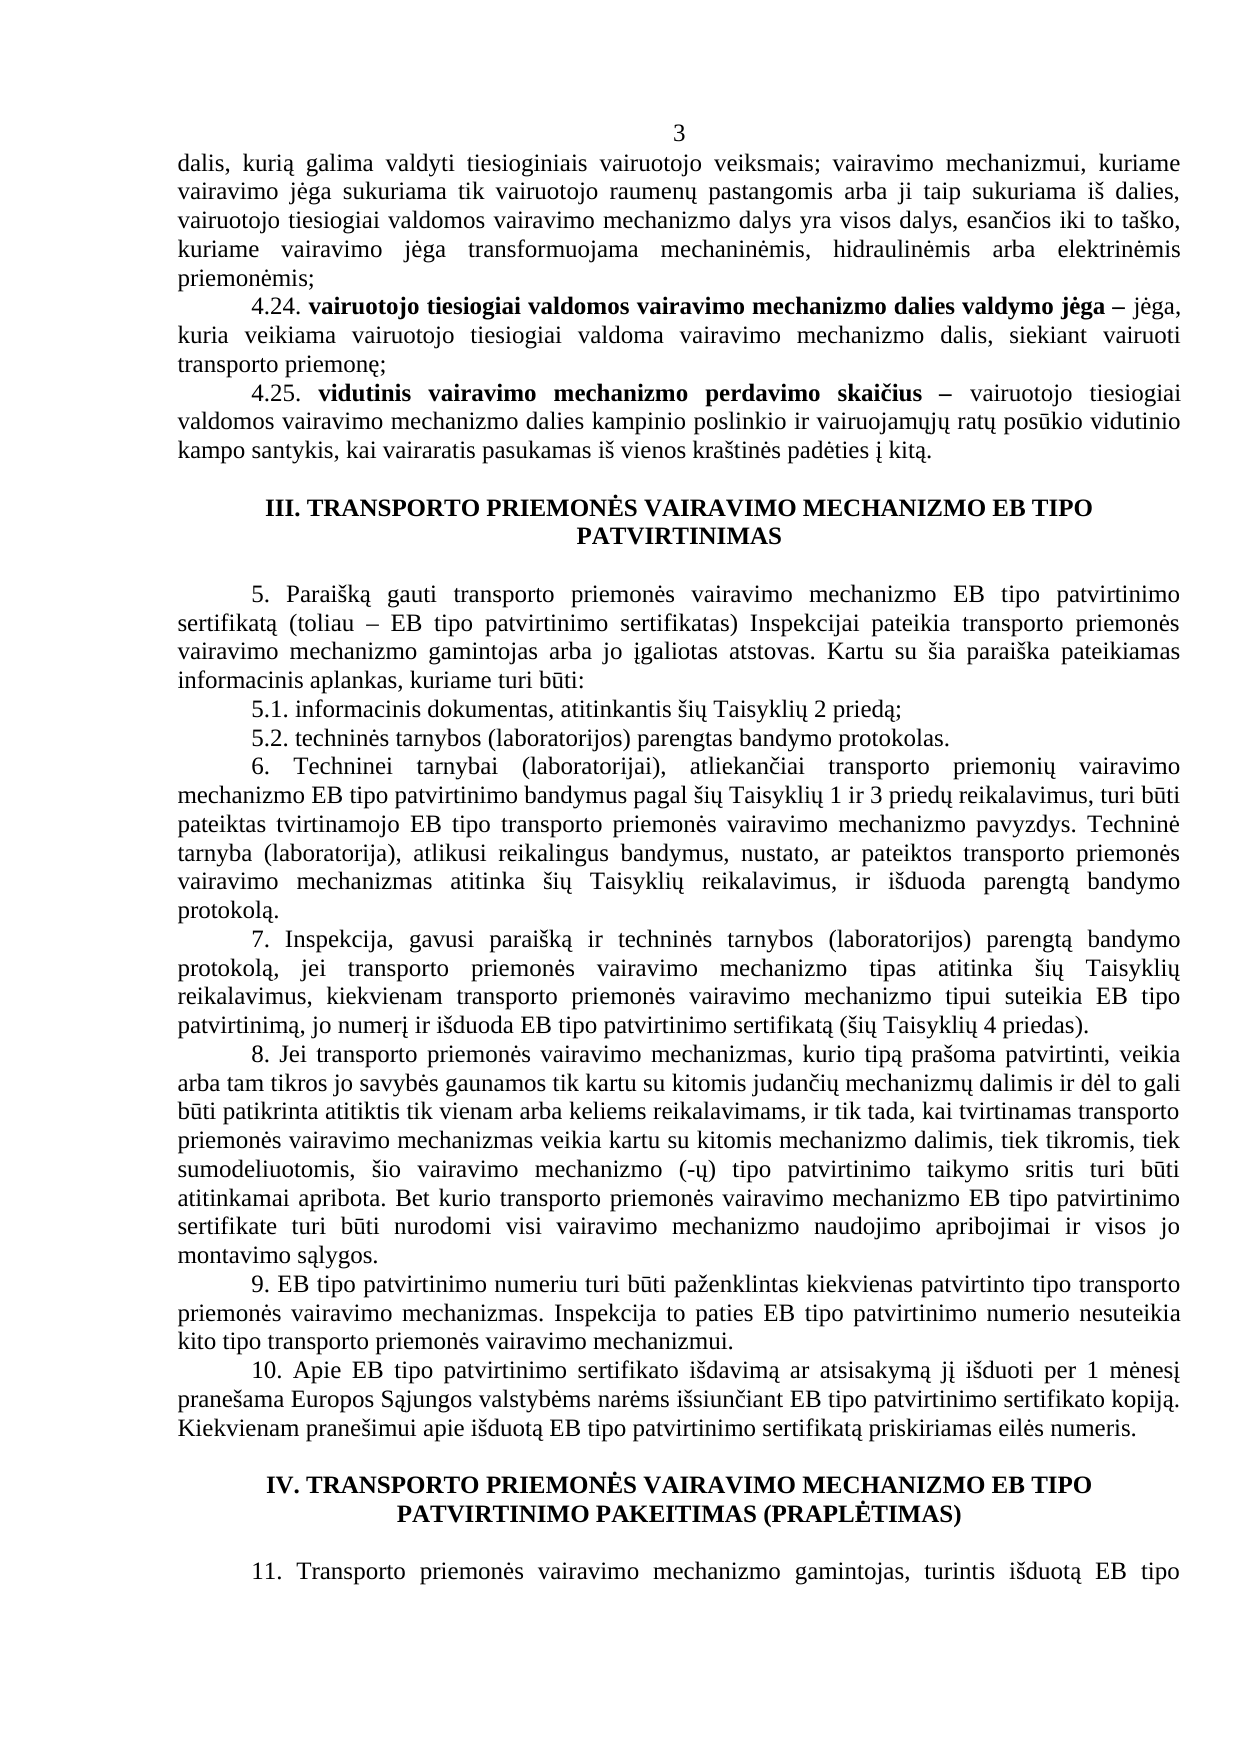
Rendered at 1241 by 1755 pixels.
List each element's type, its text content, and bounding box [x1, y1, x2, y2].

text 4.24. vairuotojo tiesiogiai valdomos vairavimo mechanizmo dalies valdymo jėga – jėga, kuria veikiama vairuotojo tiesiogiai valdoma vairavimo mechanizmo dalis, siekiant vairuoti transporto priemonę; [177, 291, 1181, 378]
text 7. Inspekcija, gavusi paraišką ir techninės tarnybos (laboratorijos) parengtą bandymo protokolą, jei transporto priemonės vairavimo mechanizmo tipas atitinka šių Taisyklių reikalavimus, kiekvienam transporto priemonės vairavimo mechanizmo tipui suteikia EB tipo patvirtinimą, jo numerį ir išduoda EB tipo patvirtinimo sertifikatą (šių Taisyklių 4 priedas). [177, 924, 1181, 1039]
text 4.25. vidutinis vairavimo mechanizmo perdavimo skaičius – vairuotojo tiesiogiai valdomos vairavimo mechanizmo dalies kampinio poslinkio ir vairuojamųjų ratų posūkio vidutinio kampo santykis, kai vairaratis pasukamas iš vienos kraštinės padėties į kitą. [177, 378, 1181, 464]
text 9. EB tipo patvirtinimo numeriu turi būti paženklintas kiekvienas patvirtinto tipo transporto priemonės vairavimo mechanizmas. Inspekcija to paties EB tipo patvirtinimo numerio nesuteikia kito tipo transporto priemonės vairavimo mechanizmui. [177, 1269, 1181, 1355]
text 8. Jei transporto priemonės vairavimo mechanizmas, kurio tipą prašoma patvirtinti, veikia arba tam tikros jo savybės gaunamos tik kartu su kitomis judančių mechanizmų dalimis ir dėl to gali būti patikrinta atitiktis tik vienam arba keliems reikalavimams, ir tik tada, kai tvirtinamas transporto priemonės vairavimo mechanizmas veikia kartu su kitomis mechanizmo dalimis, tiek tikromis, tiek sumodeliuotomis, šio vairavimo mechanizmo (-ų) tipo patvirtinimo taikymo sritis turi būti atitinkamai apribota. Bet kurio transporto priemonės vairavimo mechanizmo EB tipo patvirtinimo sertifikate turi būti nurodomi visi vairavimo mechanizmo naudojimo apribojimai ir visos jo montavimo sąlygos. [177, 1039, 1181, 1269]
text 6. Techninei tarnybai (laboratorijai), atliekančiai transporto priemonių vairavimo mechanizmo EB tipo patvirtinimo bandymus pagal šių Taisyklių 1 ir 3 priedų reikalavimus, turi būti pateiktas tvirtinamojo EB tipo transporto priemonės vairavimo mechanizmo pavyzdys. Techninė tarnyba (laboratorija), atlikusi reikalingus bandymus, nustato, ar pateiktos transporto priemonės vairavimo mechanizmas atitinka šių Taisyklių reikalavimus, ir išduoda parengtą bandymo protokolą. [177, 751, 1181, 924]
text III. TRANSPORTO PRIEMONĖS VAIRAVIMO MECHANIZMO EB TIPO PATVIRTINIMAS [177, 493, 1181, 550]
text 5.2. techninės tarnybos (laboratorijos) parengtas bandymo protokolas. [177, 723, 1181, 751]
text 11. Transporto priemonės vairavimo mechanizmo gamintojas, turintis išduotą EB tipo [177, 1556, 1181, 1585]
text 10. Apie EB tipo patvirtinimo sertifikato išdavimą ar atsisakymą jį išduoti per 1 mėnesį pranešama Europos Sąjungos valstybėms narėms išsiunčiant EB tipo patvirtinimo sertifikato kopiją. Kiekvienam pranešimui apie išduotą EB tipo patvirtinimo sertifikatą priskiriamas eilės numeris. [177, 1355, 1181, 1441]
text dalis, kurią galima valdyti tiesioginiais vairuotojo veiksmais; vairavimo mechanizmui, kuriame vairavimo jėga sukuriama tik vairuotojo raumenų pastangomis arba ji taip sukuriama iš dalies, vairuotojo tiesiogiai valdomos vairavimo mechanizmo dalys yra visos dalys, esančios iki to taško, kuriame vairavimo jėga transformuojama mechaninėmis, hidraulinėmis arba elektrinėmis priemonėmis; [177, 148, 1181, 291]
text 5. Paraišką gauti transporto priemonės vairavimo mechanizmo EB tipo patvirtinimo sertifikatą (toliau – EB tipo patvirtinimo sertifikatas) Inspekcijai pateikia transporto priemonės vairavimo mechanizmo gamintojas arba jo įgaliotas atstovas. Kartu su šia paraiška pateikiamas informacinis aplankas, kuriame turi būti: [177, 579, 1181, 694]
text IV. TRANSPORTO PRIEMONĖS VAIRAVIMO MECHANIZMO EB TIPO PATVIRTINIMO PAKEITIMAS (PRAPLĖTIMAS) [177, 1470, 1181, 1528]
text 5.1. informacinis dokumentas, atitinkantis šių Taisyklių 2 priedą; [177, 694, 1181, 723]
